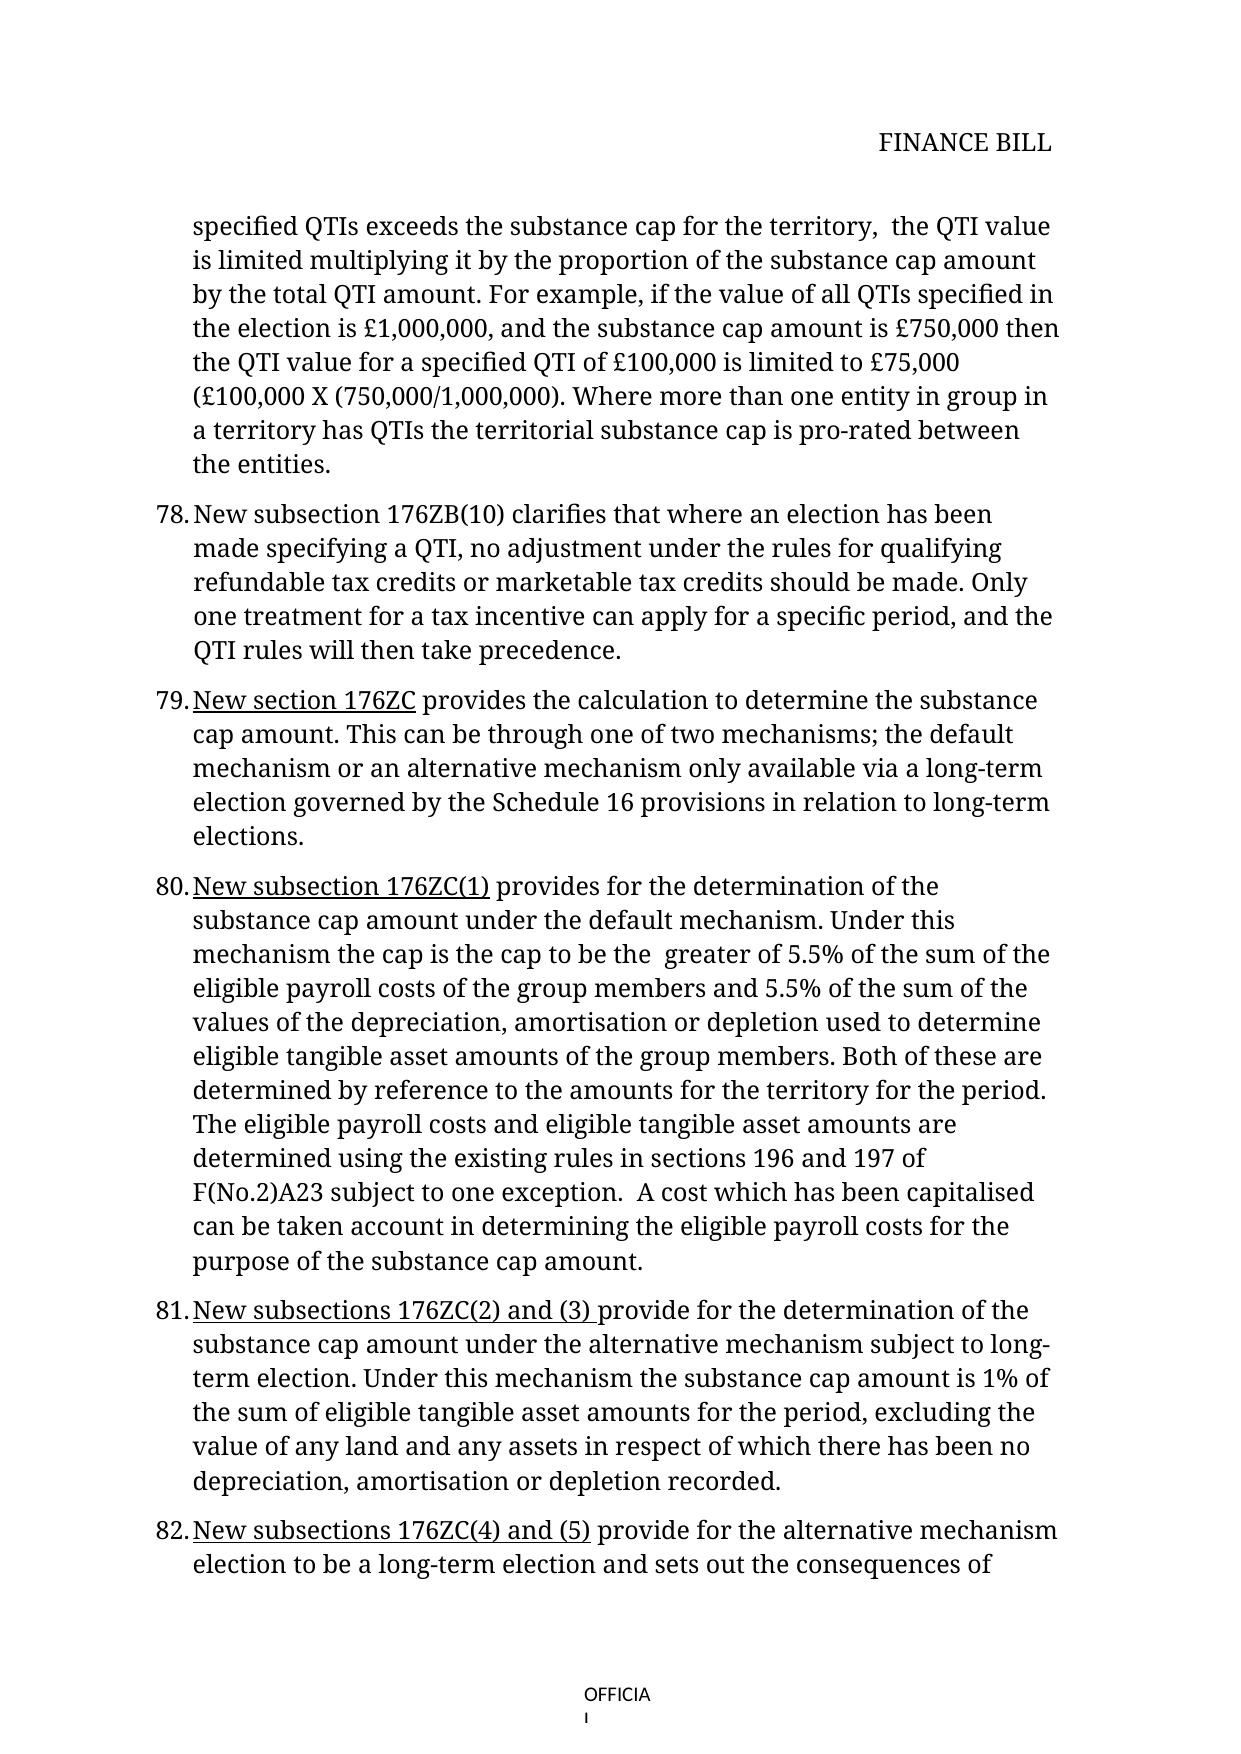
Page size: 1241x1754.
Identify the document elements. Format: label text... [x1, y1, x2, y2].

list New subsections 176ZC(4) and (5) provide for the alternative mechanism election to be a long-term election and sets out the consequences of [155, 1513, 1063, 1581]
list New subsection 176ZB(10) clarifies that where an election has been made specifying a QTI, no adjustment under the rules for qualifying refundable tax credits or marketable tax credits should be made. Only one treatment for a tax incentive can apply for a specific period, and the QTI rules will then take precedence. [156, 497, 1063, 667]
list New subsection 176ZC(1) provides for the determination of the substance cap amount under the default mechanism. Under this mechanism the cap is the cap to be the greater of 5.5% of the sum of the eligible payroll costs of the group members and 5.5% of the sum of the values of the depreciation, amortisation or depletion used to determine eligible tangible asset amounts of the group members. Both of these are determined by reference to the amounts for the territory for the period. The eligible payroll costs and eligible tangible asset amounts are determined using the existing rules in sections 196 and 197 of F(No.2)A23 subject to one exception. A cost which has been capitalised can be taken account in determining the eligible payroll costs for the purpose of the substance cap amount. [155, 868, 1063, 1277]
list New subsections 176ZC(2) and (3) provide for the determination of the substance cap amount under the alternative mechanism subject to long-term election. Under this mechanism the substance cap amount is 1% of the sum of eligible tangible asset amounts for the period, excluding the value of any land and any assets in respect of which there has been no depreciation, amortisation or depletion recorded. [155, 1293, 1063, 1497]
list specified QTIs exceeds the substance cap for the territory, the QTI value is limited multiplying it by the proportion of the substance cap amount by the total QTI amount. For example, if the value of all QTIs specified in the election is £1,000,000, and the substance cap amount is £750,000 then the QTI value for a specified QTI of £100,000 is limited to £75,000 (£100,000 X (750,000/1,000,000). Where more than one entity in group in a territory has QTIs the territorial substance cap is pro-rated between the entities. [155, 208, 1063, 481]
list New section 176ZC provides the calculation to determine the substance cap amount. This can be through one of two mechanisms; the default mechanism or an alternative mechanism only available via a long-term election governed by the Schedule 16 provisions in relation to long-term elections. [155, 682, 1063, 853]
